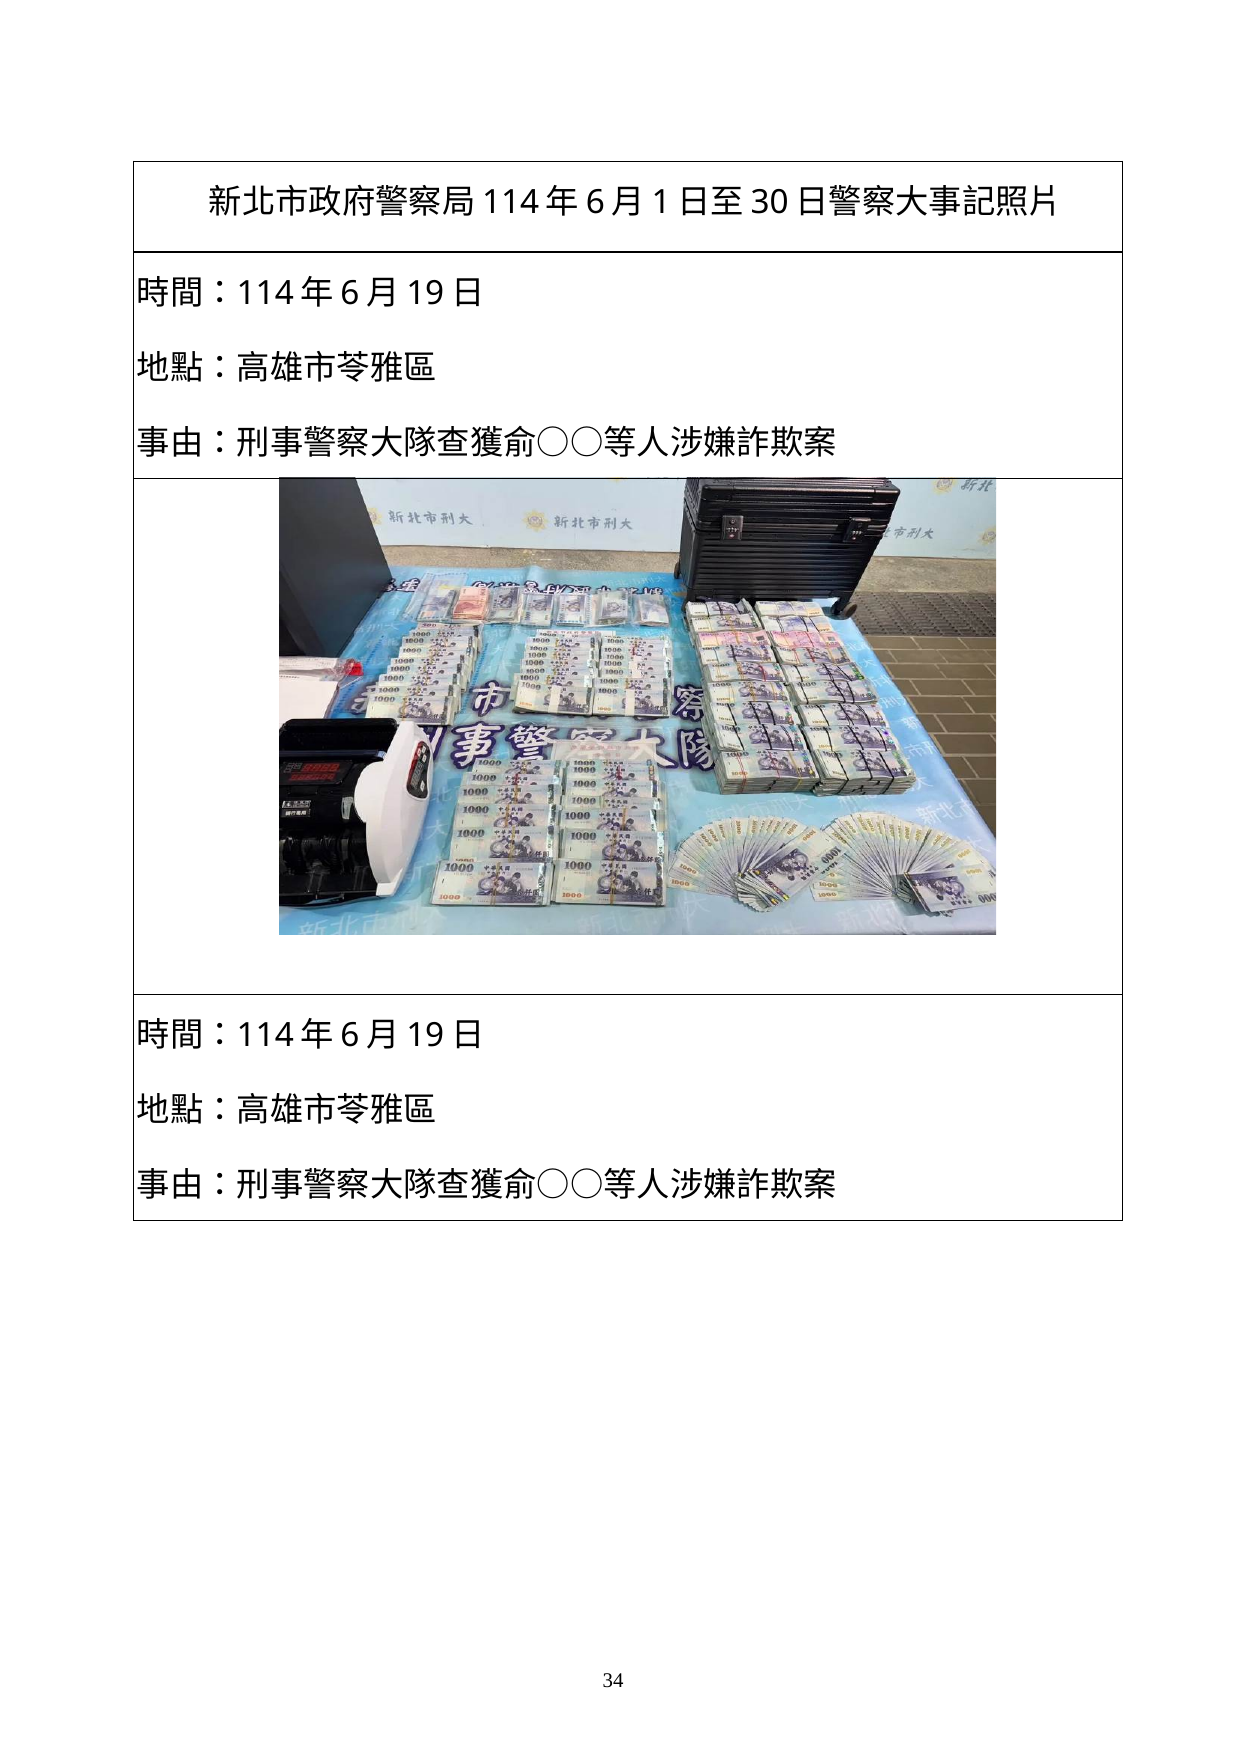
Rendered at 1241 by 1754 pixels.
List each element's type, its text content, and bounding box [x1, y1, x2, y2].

table_cell 新北市政府警察局114年6月1日至30日警察大事記照片 [134, 162, 1122, 251]
table_cell 時間：114年6月19日 地點：高雄市苓雅區 事由：刑事警察大隊查獲俞○○等人涉嫌詐欺案 [134, 995, 1122, 1220]
table_cell 時間：114年6月19日 地點：高雄市苓雅區 事由：刑事警察大隊查獲俞○○等人涉嫌詐欺案 [134, 253, 1122, 477]
table_cell [134, 479, 1122, 994]
